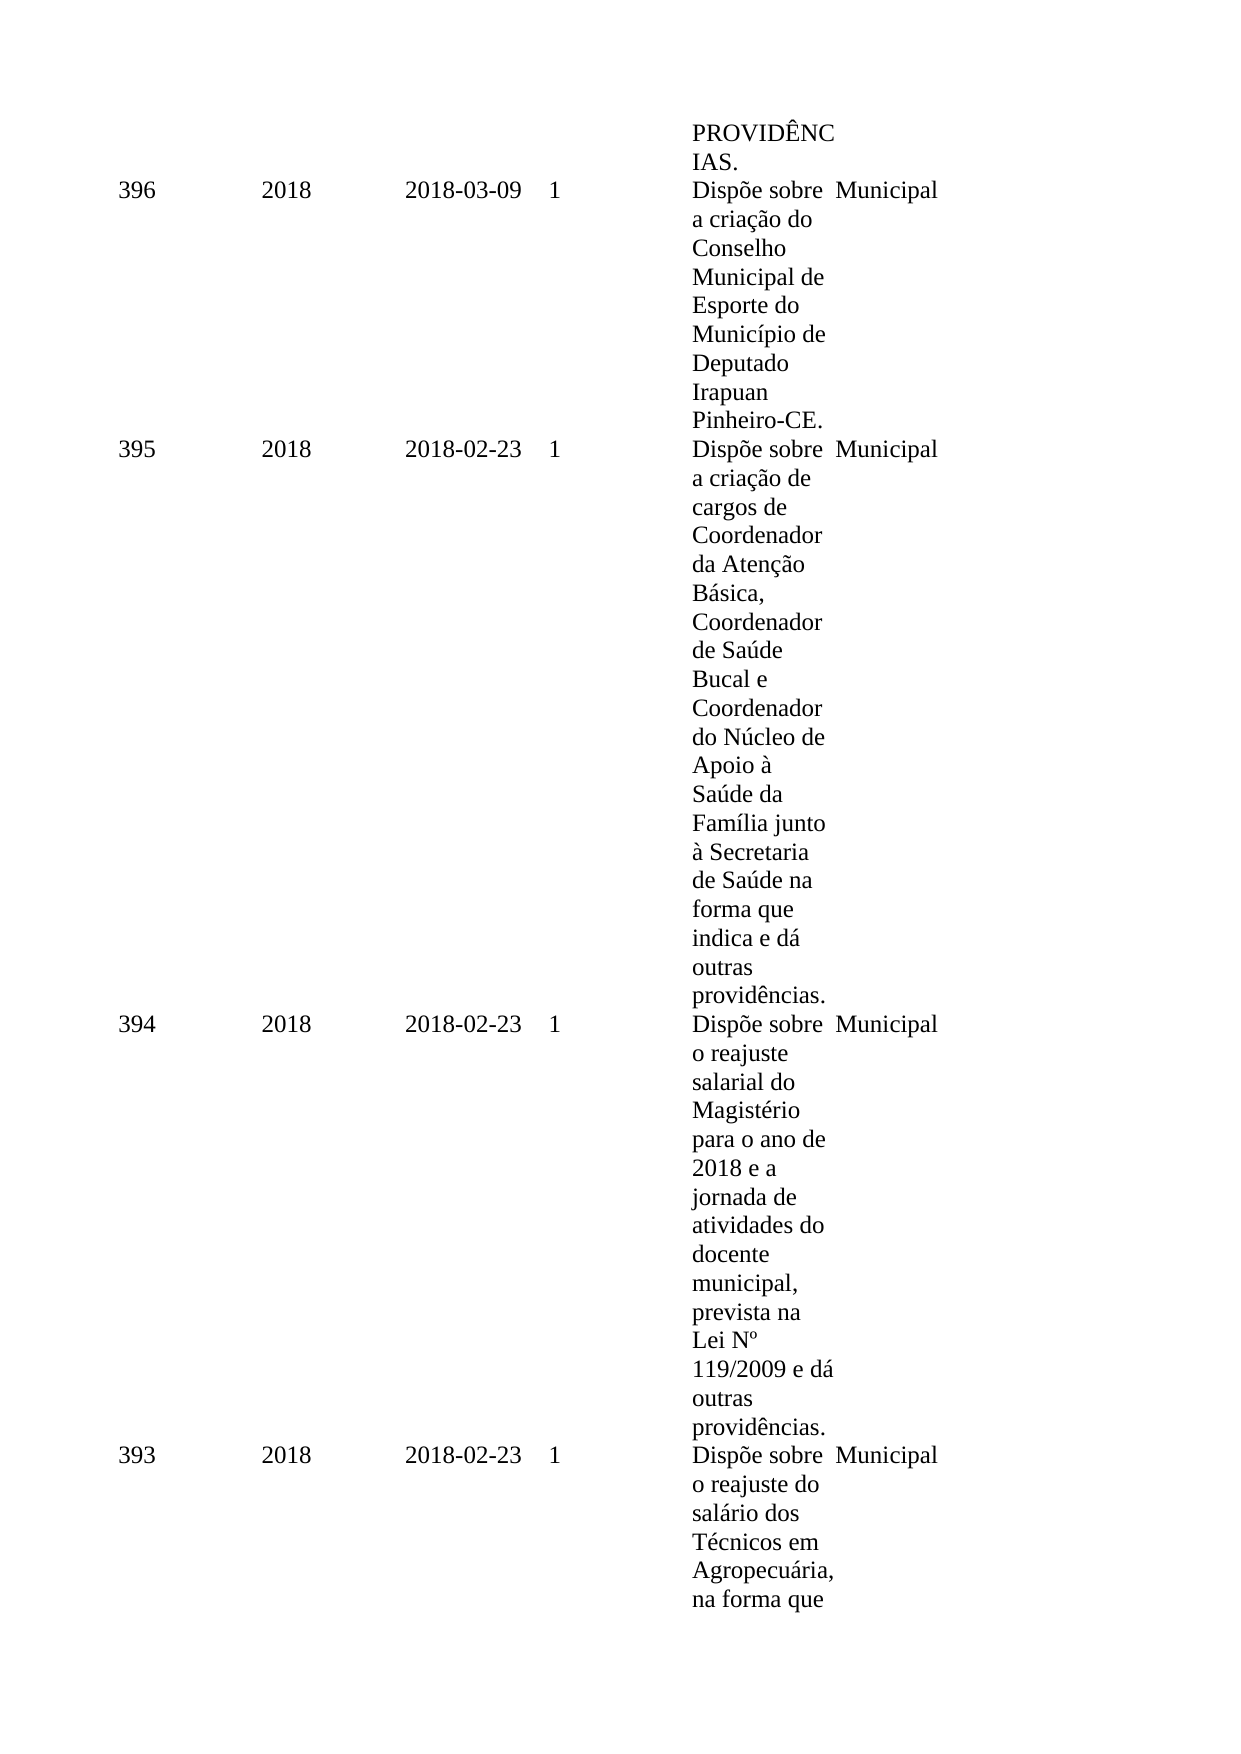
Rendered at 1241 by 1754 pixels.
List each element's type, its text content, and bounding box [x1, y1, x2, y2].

table_cell 2018-02-23 [405, 434, 548, 1009]
table_cell [835, 118, 979, 176]
table_cell [979, 1009, 1122, 1441]
table_cell [979, 1441, 1122, 1613]
table_cell 2018-03-09 [405, 176, 548, 434]
table_cell [261, 118, 405, 176]
table_cell 2018 [261, 176, 405, 434]
table_cell 1 [548, 176, 692, 434]
table_cell 1 [548, 434, 692, 1009]
table_cell [979, 434, 1122, 1009]
table_cell [548, 118, 692, 176]
table_cell 2018-02-23 [405, 1009, 548, 1441]
table_cell Municipal [835, 1009, 979, 1441]
table_cell 394 [118, 1009, 261, 1441]
table_cell [979, 118, 1122, 176]
table_cell Municipal [835, 434, 979, 1009]
table_cell 395 [118, 434, 261, 1009]
table_cell [118, 118, 261, 176]
table_cell Dispõe sobre a criação do Conselho Municipal de Esporte do Município de Deputado Irapuan Pinheiro-CE. [692, 176, 835, 434]
table_cell 2018 [261, 1009, 405, 1441]
table_cell 2018-02-23 [405, 1441, 548, 1613]
table_cell Municipal [835, 176, 979, 434]
table_cell [979, 176, 1122, 434]
table_cell Dispõe sobre o reajuste do salário dos Técnicos em Agropecuária, na forma que [692, 1441, 835, 1613]
table_cell 2018 [261, 1441, 405, 1613]
table_cell Dispõe sobre o reajuste salarial do Magistério para o ano de 2018 e a jornada de atividades do docente municipal, prevista na Lei Nº 119/2009 e dá outras providências. [692, 1009, 835, 1441]
table_cell 1 [548, 1441, 692, 1613]
table_cell 1 [548, 1009, 692, 1441]
table_cell [405, 118, 548, 176]
table_cell 2018 [261, 434, 405, 1009]
table_cell PROVIDÊNCIAS. [692, 118, 835, 176]
table_cell 396 [118, 176, 261, 434]
table_cell Municipal [835, 1441, 979, 1613]
table_cell Dispõe sobre a criação de cargos de Coordenador da Atenção Básica, Coordenador de Saúde Bucal e Coordenador do Núcleo de Apoio à Saúde da Família junto à Secretaria de Saúde na forma que indica e dá outras providências. [692, 434, 835, 1009]
table_cell 393 [118, 1441, 261, 1613]
